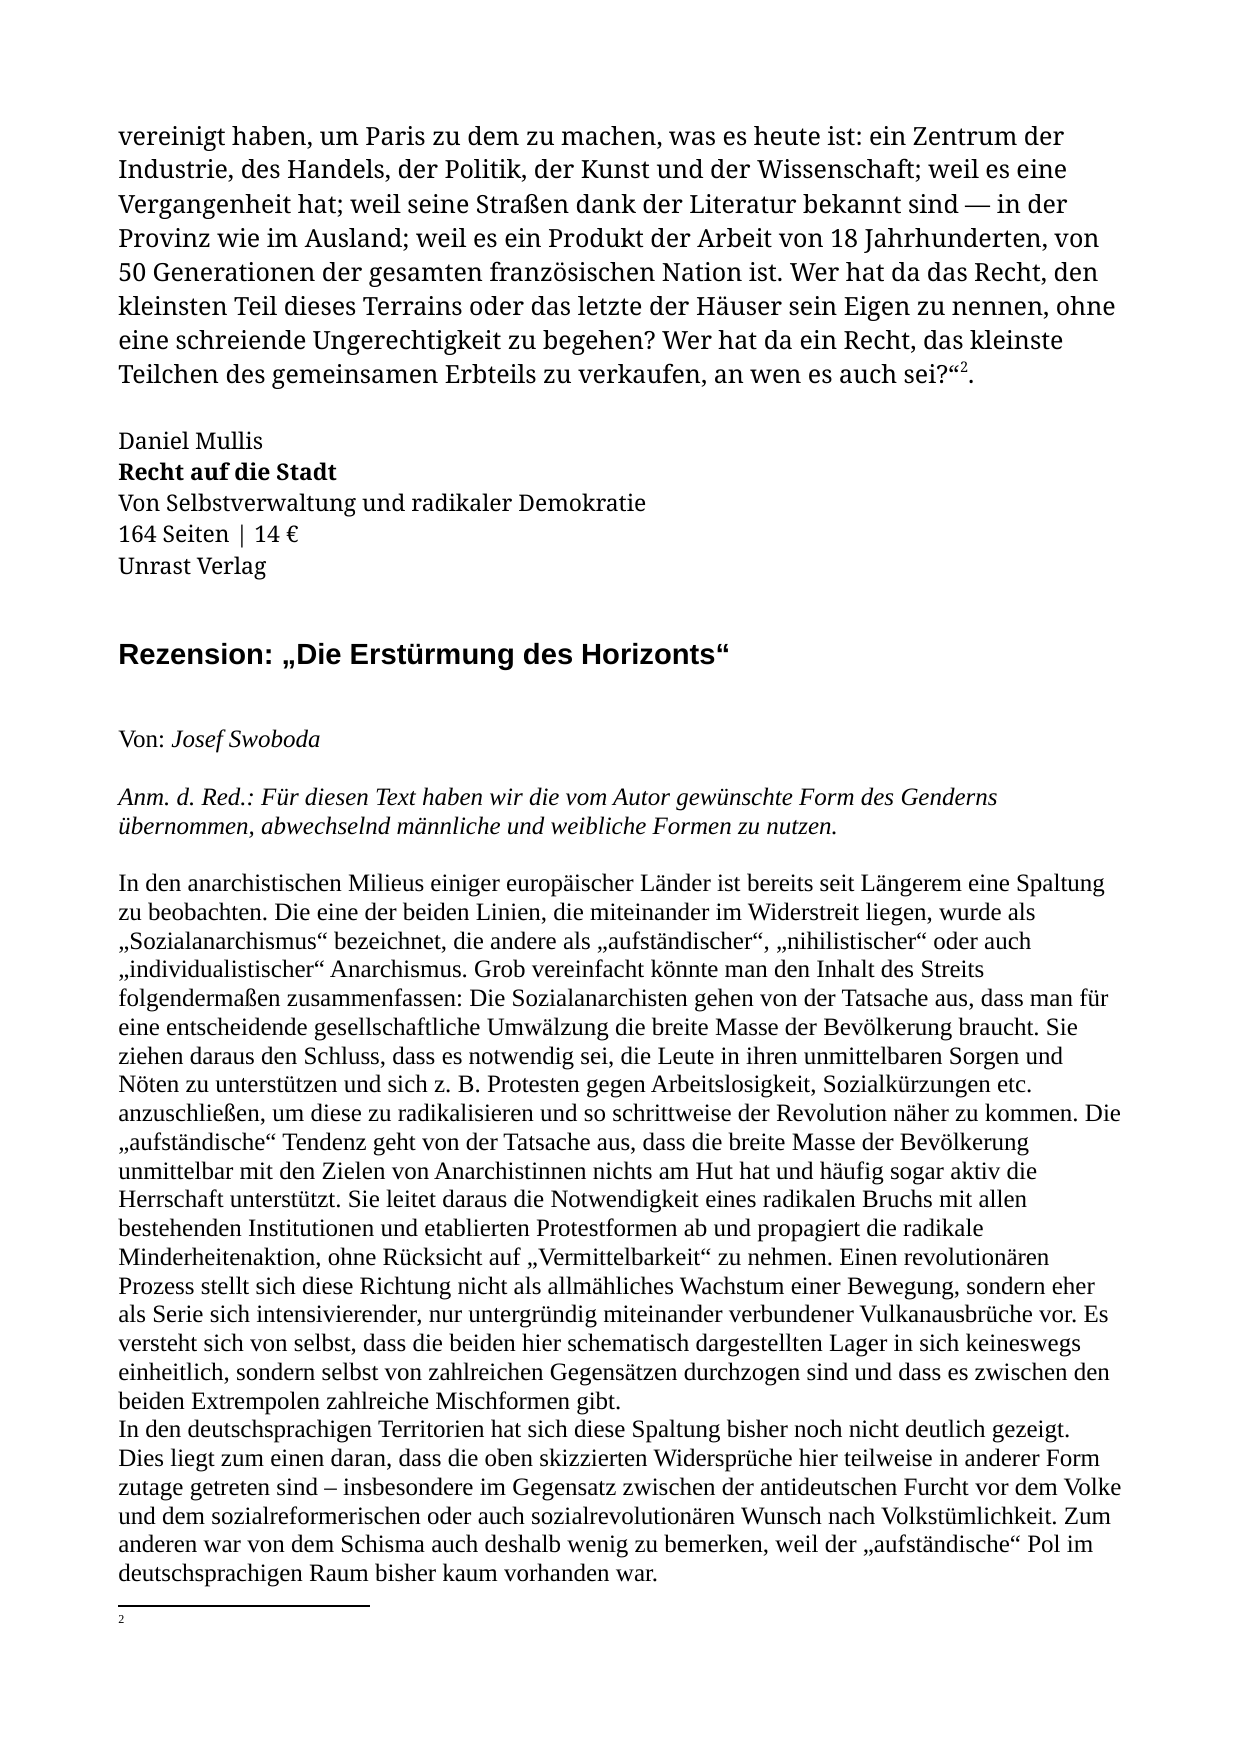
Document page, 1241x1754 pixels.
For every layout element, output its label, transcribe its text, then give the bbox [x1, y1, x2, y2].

text vereinigt haben, um Paris zu dem zu machen, was es heute ist: ein Zentrum der Industrie, des Handels, der Politik, der Kunst und der Wissenschaft; weil es eine Vergangenheit hat; weil seine Straßen dank der Literatur bekannt sind — in der Provinz wie im Ausland; weil es ein Produkt der Arbeit von 18 Jahrhunderten, von 50 Generationen der gesamten französischen Nation ist. Wer hat da das Recht, den kleinsten Teil dieses Terrains oder das letzte der Häuser sein Eigen zu nennen, ohne eine schreiende Ungerechtigkeit zu begehen? Wer hat da ein Recht, das kleinste Teilchen des gemeinsamen Erbteils zu verkaufen, an wen es auch sei?“. [118, 118, 1122, 391]
text Recht auf die Stadt [118, 456, 1122, 487]
subtitle Rezension: „Die Erstürmung des Horizonts“ [118, 637, 1122, 671]
text Unrast Verlag [118, 550, 1122, 581]
text 164 Seiten | 14 € [118, 518, 1122, 550]
text Daniel Mullis [118, 425, 1122, 456]
text Von: Josef Swoboda [118, 724, 1122, 753]
text Anm. d. Red.: Für diesen Text haben wir die vom Autor gewünschte Form des Genderns übernommen, abwechselnd männliche und weibliche Formen zu nutzen. [118, 782, 1122, 839]
text In den anarchistischen Milieus einiger europäischer Länder ist bereits seit Längerem eine Spaltung zu beobachten. Die eine der beiden Linien, die miteinander im Widerstreit liegen, wurde als „Sozialanarchismus“ bezeichnet, die andere als „aufständischer“, „nihilistischer“ oder auch „individualistischer“ Anarchismus. Grob vereinfacht könnte man den Inhalt des Streits folgendermaßen zusammenfassen: Die Sozialanarchisten gehen von der Tatsache aus, dass man für eine entscheidende gesellschaftliche Umwälzung die breite Masse der Bevölkerung braucht. Sie ziehen daraus den Schluss, dass es notwendig sei, die Leute in ihren unmittelbaren Sorgen und Nöten zu unterstützen und sich z. B. Protesten gegen Arbeitslosigkeit, Sozialkürzungen etc. anzuschließen, um diese zu radikalisieren und so schrittweise der Revolution näher zu kommen. Die „aufständische“ Tendenz geht von der Tatsache aus, dass die breite Masse der Bevölkerung unmittelbar mit den Zielen von Anarchistinnen nichts am Hut hat und häufig sogar aktiv die Herrschaft unterstützt. Sie leitet daraus die Notwendigkeit eines radikalen Bruchs mit allen bestehenden Institutionen und etablierten Protestformen ab und propagiert die radikale Minderheitenaktion, ohne Rücksicht auf „Vermittelbarkeit“ zu nehmen. Einen revolutionären Prozess stellt sich diese Richtung nicht als allmähliches Wachstum einer Bewegung, sondern eher als Serie sich intensivierender, nur untergründig miteinander verbundener Vulkanausbrüche vor. Es versteht sich von selbst, dass die beiden hier schematisch dargestellten Lager in sich keineswegs einheitlich, sondern selbst von zahlreichen Gegensätzen durchzogen sind und dass es zwischen den beiden Extrempolen zahlreiche Mischformen gibt. [118, 868, 1122, 1414]
text Von Selbstverwaltung und radikaler Demokratie [118, 487, 1122, 518]
text In den deutschsprachigen Territorien hat sich diese Spaltung bisher noch nicht deutlich gezeigt. Dies liegt zum einen daran, dass die oben skizzierten Widersprüche hier teilweise in anderer Form zutage getreten sind – insbesondere im Gegensatz zwischen der antideutschen Furcht vor dem Volke und dem sozialreformerischen oder auch sozialrevolutionären Wunsch nach Volkstümlichkeit. Zum anderen war von dem Schisma auch deshalb wenig zu bemerken, weil der „aufständische“ Pol im deutschsprachigen Raum bisher kaum vorhanden war. [118, 1414, 1122, 1587]
